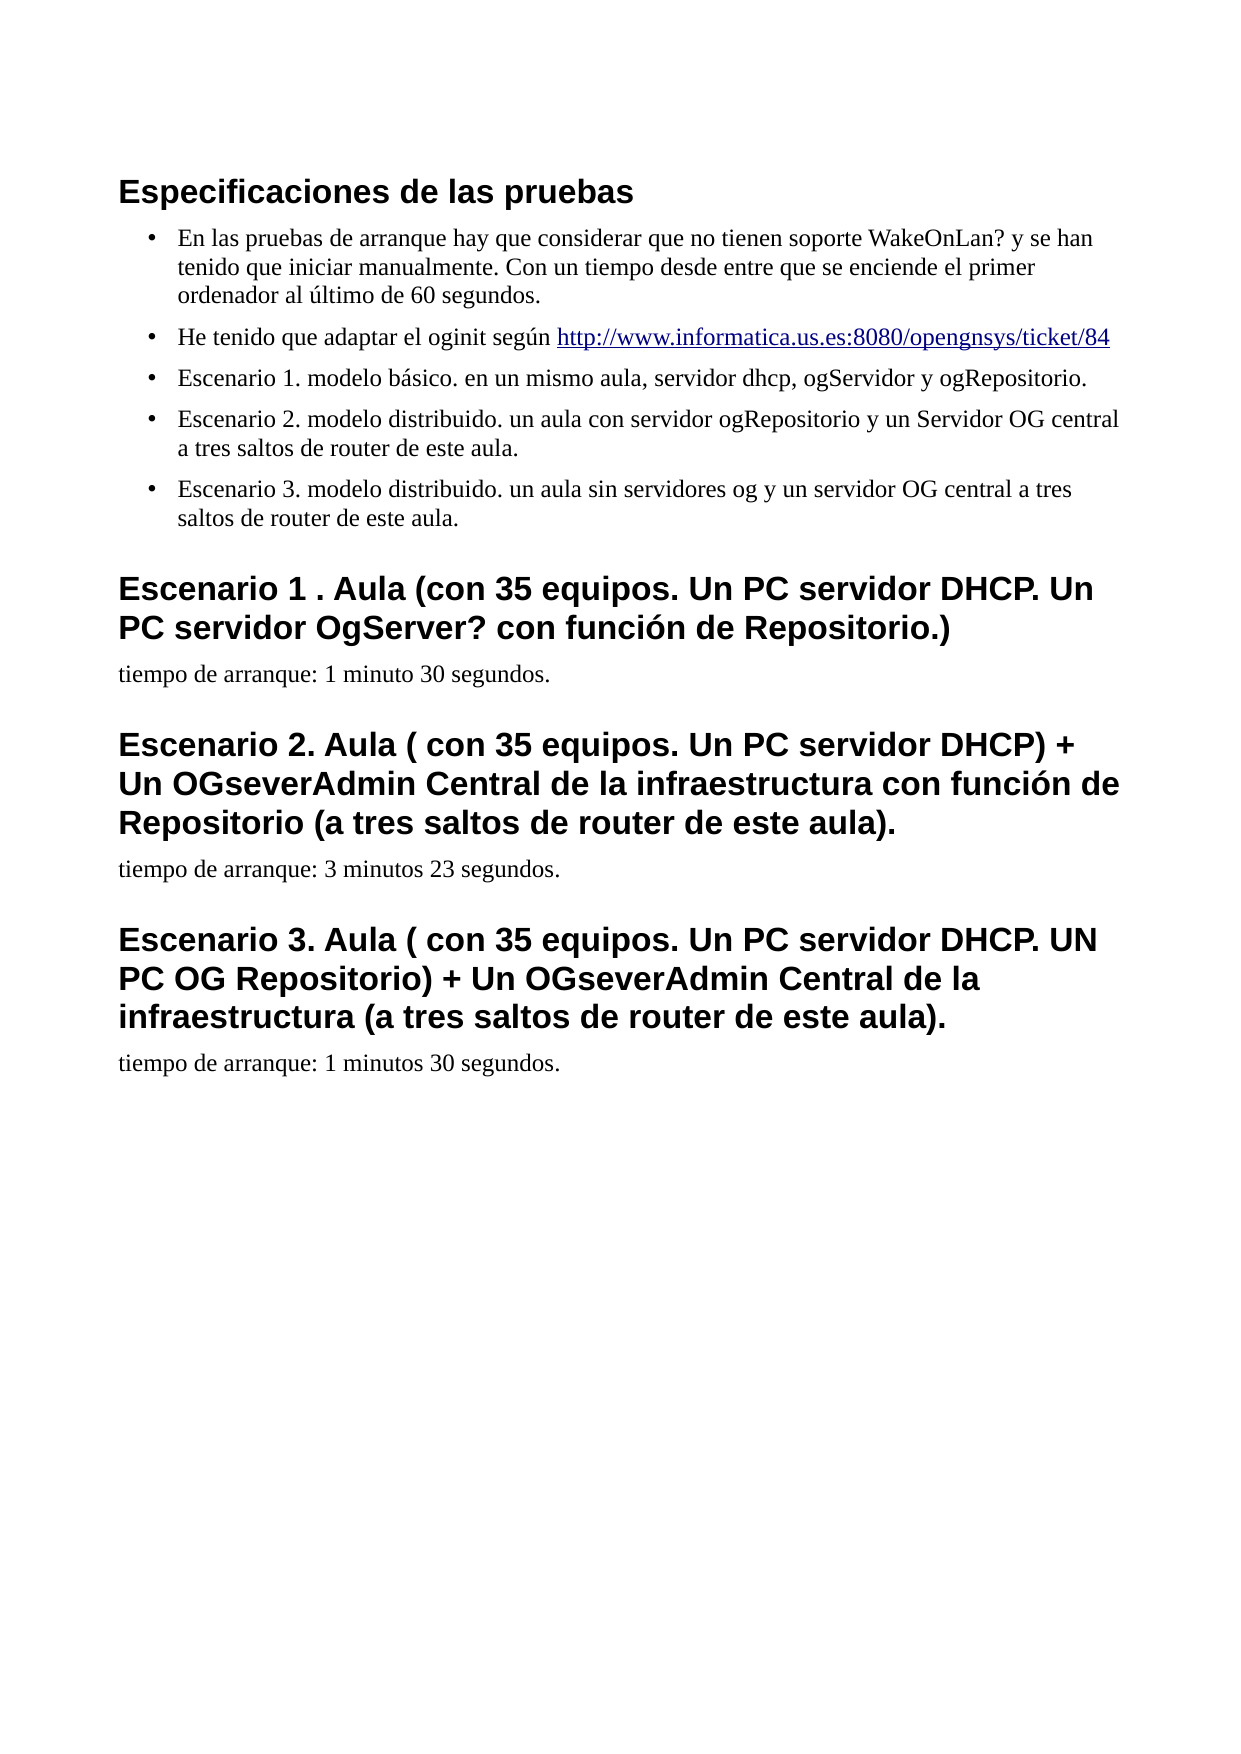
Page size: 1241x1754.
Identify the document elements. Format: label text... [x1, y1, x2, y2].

list Escenario 2. modelo distribuido. un aula con servidor ogRepositorio y un Servidor OG central a tres saltos de router de este aula. [148, 404, 1122, 462]
list He tenido que adaptar el oginit según ​http://www.informatica.us.es:8080/opengnsys/ticket/84 [148, 322, 1122, 351]
list En las pruebas de arranque hay que considerar que no tienen soporte WakeOnLan? y se han tenido que iniciar manualmente. Con un tiempo desde entre que se enciende el primer ordenador al último de 60 segundos. [148, 223, 1122, 309]
list Escenario 3. modelo distribuido. un aula sin servidores og y un servidor OG central a tres saltos de router de este aula. [148, 474, 1122, 532]
list Escenario 1. modelo básico. en un mismo aula, servidor dhcp, ogServidor y ogRepositorio. [148, 363, 1122, 392]
subtitle Especificaciones de las pruebas [118, 172, 1122, 211]
text tiempo de arranque: 3 minutos 23 segundos. [118, 854, 1122, 882]
text tiempo de arranque: 1 minuto 30 segundos. [118, 659, 1122, 688]
subtitle Escenario 2. Aula ( con 35 equipos. Un PC servidor DHCP) + Un OGseverAdmin Central de la infraestructura con función de Repositorio (a tres saltos de router de este aula). [118, 725, 1122, 841]
subtitle Escenario 1 . Aula (con 35 equipos. Un PC servidor DHCP. Un PC servidor OgServer? con función de Repositorio.) [118, 569, 1122, 647]
text tiempo de arranque: 1 minutos 30 segundos. [118, 1048, 1122, 1077]
subtitle Escenario 3. Aula ( con 35 equipos. Un PC servidor DHCP. UN PC OG Repositorio) + Un OGseverAdmin Central de la infraestructura (a tres saltos de router de este aula). [118, 920, 1122, 1036]
